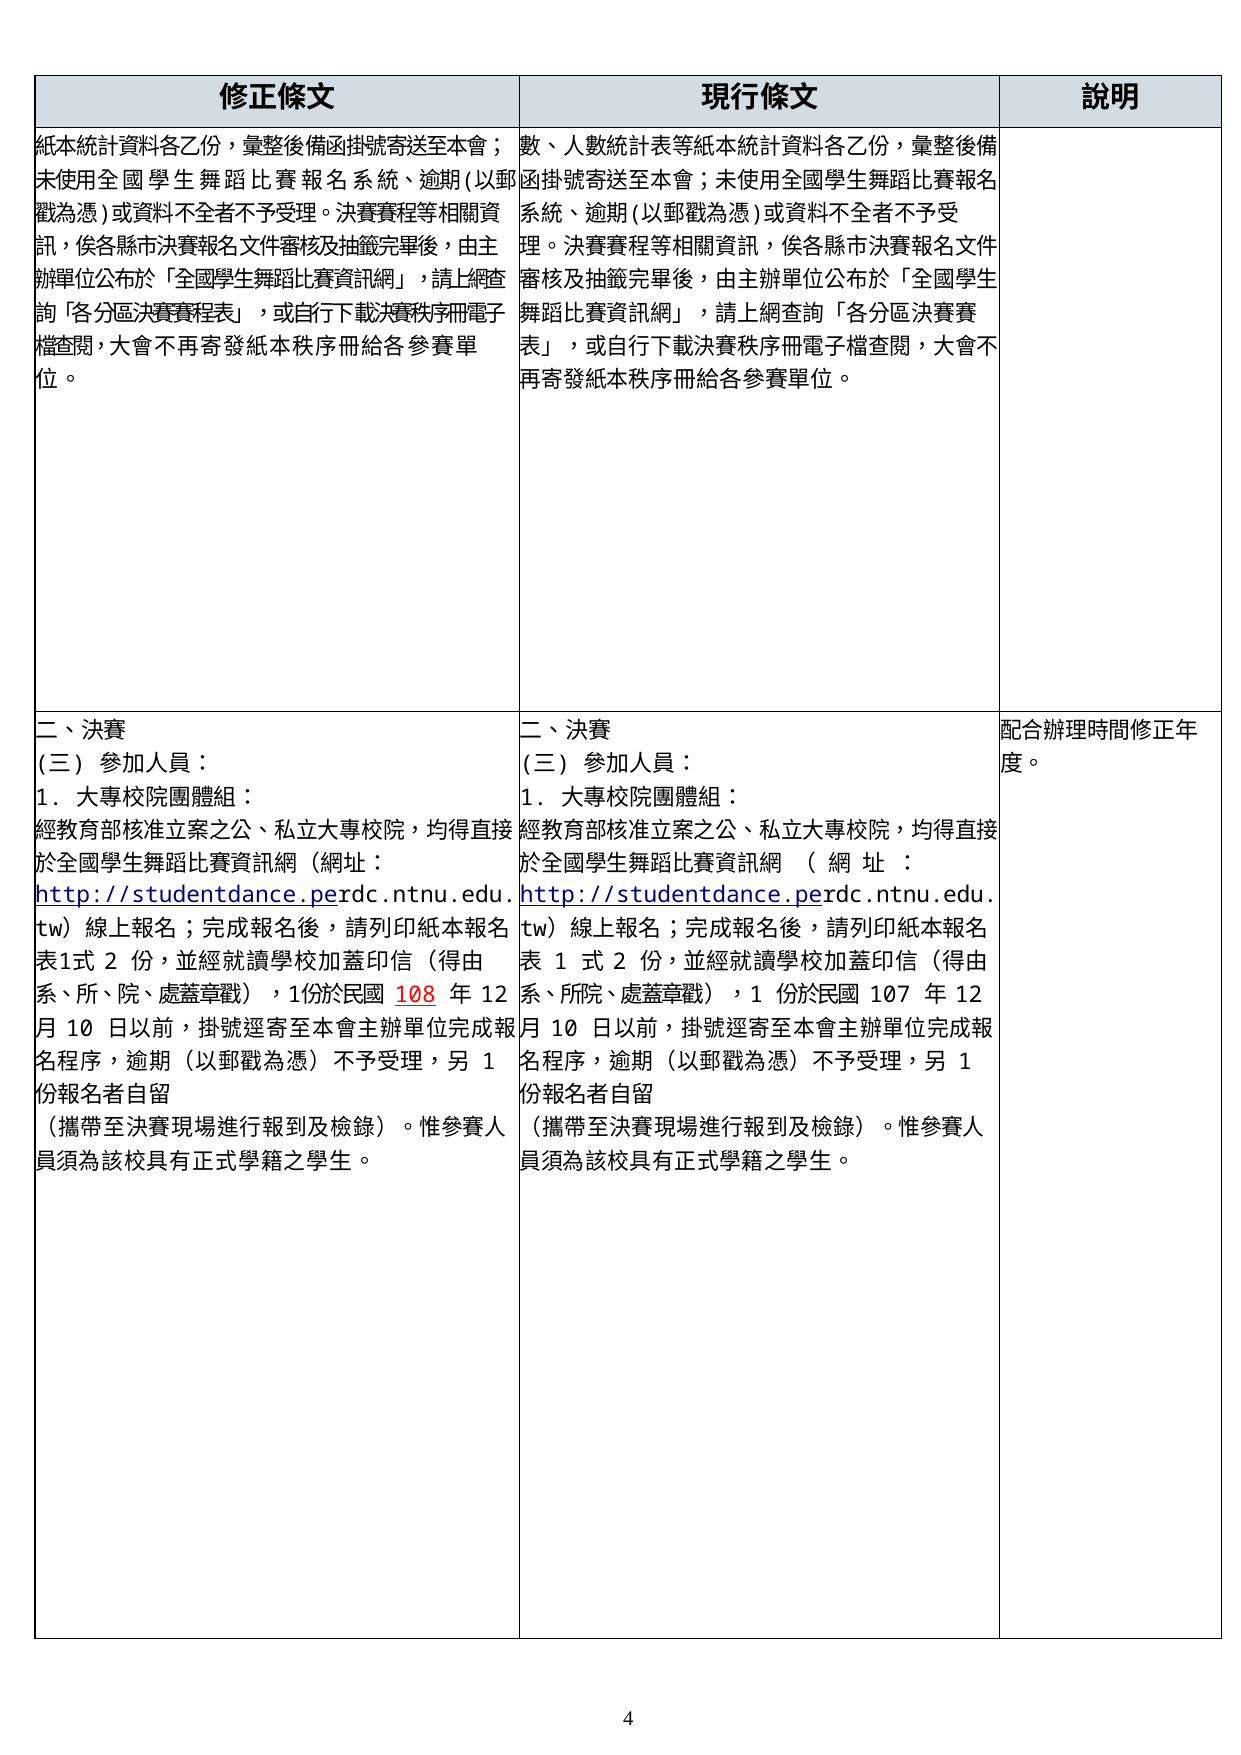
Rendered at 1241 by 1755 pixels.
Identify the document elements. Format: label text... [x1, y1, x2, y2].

table_cell 數、人數統計表等紙本統計資料各乙份，彙整後備函掛號寄送至本會；未使用全國學生舞蹈比賽報名系統、逾期(以郵戳為憑)或資料不全者不予受理。決賽賽程等相關資訊，俟各縣市決賽報名文件審核及抽籤完畢後，由主辦單位公布於「全國學生舞蹈比賽資訊網」，請上網查詢「各分區決賽賽表」，或自行下載決賽秩序冊電子檔查閱，大會不再寄發紙本秩序冊給各參賽單位。 [520, 128, 999, 711]
table_cell 二、決賽 (三) 參加人員： 1. 大專校院團體組： 經教育部核准立案之公、私立大專校院，均得直接於全國學生舞蹈比賽資訊網（網址： http://studentdance.perdc.ntnu.edu.tw）線上報名；完成報名後，請列印紙本報名表1式 2 份，並經就讀學校加蓋印信（得由系、所、院、處蓋章戳），1份於民國 108 年 12 月 10 日以前，掛號逕寄至本會主辦單位完成報名程序，逾期（以郵戳為憑）不予受理，另 1 份報名者自留 （攜帶至決賽現場進行報到及檢錄）。惟參賽人員須為該校具有正式學籍之學生。 [36, 712, 519, 1638]
table_cell 紙本統計資料各乙份，彙整後備函掛號寄送至本會；未使用全國學生舞蹈比賽報名系統、逾期(以郵戳為憑)或資料不全者不予受理。決賽賽程等相關資訊，俟各縣市決賽報名文件審核及抽籤完畢後，由主辦單位公布於「全國學生舞蹈比賽資訊網」，請上網查詢「各分區決賽賽程表」，或自行下載決賽秩序冊電子檔查閱，大會不再寄發紙本秩序冊給各參賽單位。 [36, 128, 519, 711]
table_header 說明 [1000, 76, 1221, 127]
table_header 現行條文 [520, 76, 999, 127]
table_cell 二、決賽 (三) 參加人員： 1. 大專校院團體組： 經教育部核准立案之公、私立大專校院，均得直接於全國學生舞蹈比賽資訊網 （ 網 址 ： http://studentdance.perdc.ntnu.edu.tw）線上報名；完成報名後，請列印紙本報名表 1 式 2 份，並經就讀學校加蓋印信（得由系、所院、處蓋章戳），1 份於民國 107 年 12 月 10 日以前，掛號逕寄至本會主辦單位完成報名程序，逾期（以郵戳為憑）不予受理，另 1 份報名者自留 （攜帶至決賽現場進行報到及檢錄）。惟參賽人員須為該校具有正式學籍之學生。 [520, 712, 999, 1638]
table_cell [1000, 128, 1221, 711]
table_header 修正條文 [36, 76, 519, 127]
table_cell 配合辦理時間修正年度。 [1000, 712, 1221, 1638]
